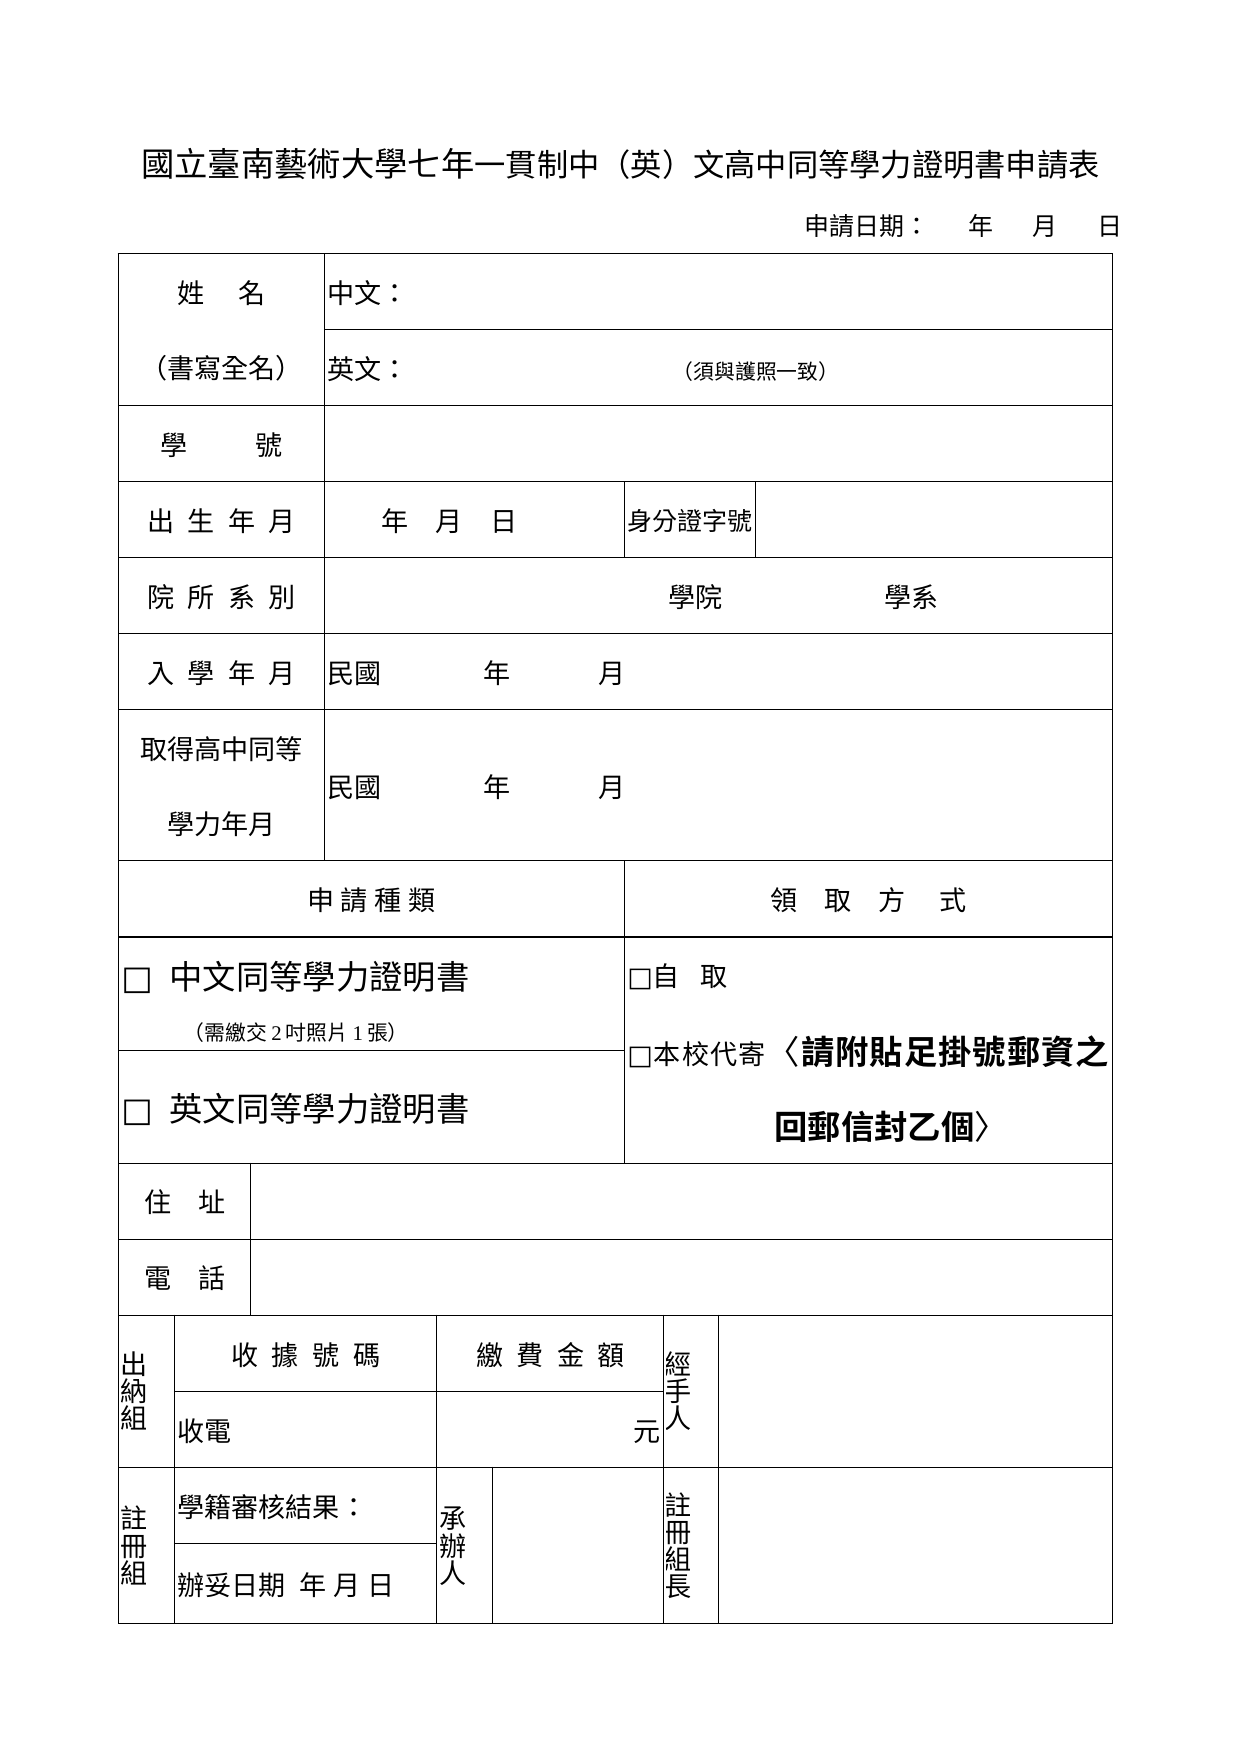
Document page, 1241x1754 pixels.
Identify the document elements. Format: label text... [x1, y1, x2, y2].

text 國立臺南藝術大學七年一貫制中（英）文高中同等學力證明書申請表 [118, 137, 1122, 186]
table_cell 承辦人 [437, 1468, 492, 1623]
table_cell 註冊組長 [664, 1468, 718, 1623]
table_cell 出納組 [119, 1316, 174, 1467]
table_cell 電 話 [119, 1240, 250, 1314]
table_cell 學籍審核結果： [175, 1468, 436, 1543]
table_cell 領 取 方 式 [625, 861, 1112, 936]
table_cell [493, 1468, 663, 1623]
table_cell 民國 年 月 [325, 634, 1112, 709]
table_cell 入 學 年 月 [119, 634, 324, 709]
table_cell [251, 1240, 1112, 1314]
table_cell 收 據 號 碼 [175, 1316, 436, 1391]
table_cell 住 址 [119, 1164, 250, 1238]
table_cell 出 生 年 月 [119, 482, 324, 557]
table_cell 學 號 [119, 406, 324, 481]
table_cell 民國 年 月 [325, 710, 1112, 860]
table_cell 收電 [175, 1392, 436, 1467]
table_header 姓 名 （書寫全名） [119, 254, 324, 405]
table_cell 身分證字號 [625, 482, 755, 557]
table_cell [719, 1468, 1112, 1623]
table_cell 經手人 [664, 1316, 718, 1467]
table_cell □ 英文同等學力證明書 [119, 1051, 624, 1162]
table_cell 繳 費 金 額 [437, 1316, 663, 1391]
table_cell 院 所 系 別 [119, 558, 324, 633]
table_cell □ 中文同等學力證明書 （需繳交2吋照片1張） [119, 938, 624, 1050]
table_header 中文： [325, 254, 1112, 329]
table_cell [251, 1164, 1112, 1238]
table_cell 取得高中同等 學力年月 [119, 710, 324, 860]
table_cell [756, 482, 1112, 557]
table_cell □自 取 □本校代寄〈請附貼足掛號郵資之回郵信封乙個〉 [625, 938, 1112, 1162]
table_cell [719, 1316, 1112, 1467]
table_cell 英文： （須與護照一致） [325, 330, 1112, 405]
table_cell 辦妥日期 年 月 日 [175, 1544, 436, 1623]
table_cell 申 請 種 類 [119, 861, 624, 936]
table_cell 年 月 日 [325, 482, 624, 557]
table_cell 註冊組 [119, 1468, 174, 1623]
table_cell 學院 學系 [325, 558, 1112, 633]
table_cell 元 [437, 1392, 663, 1467]
table_cell [325, 406, 1112, 481]
text 申請日期： 年 月 日 [118, 206, 1122, 243]
